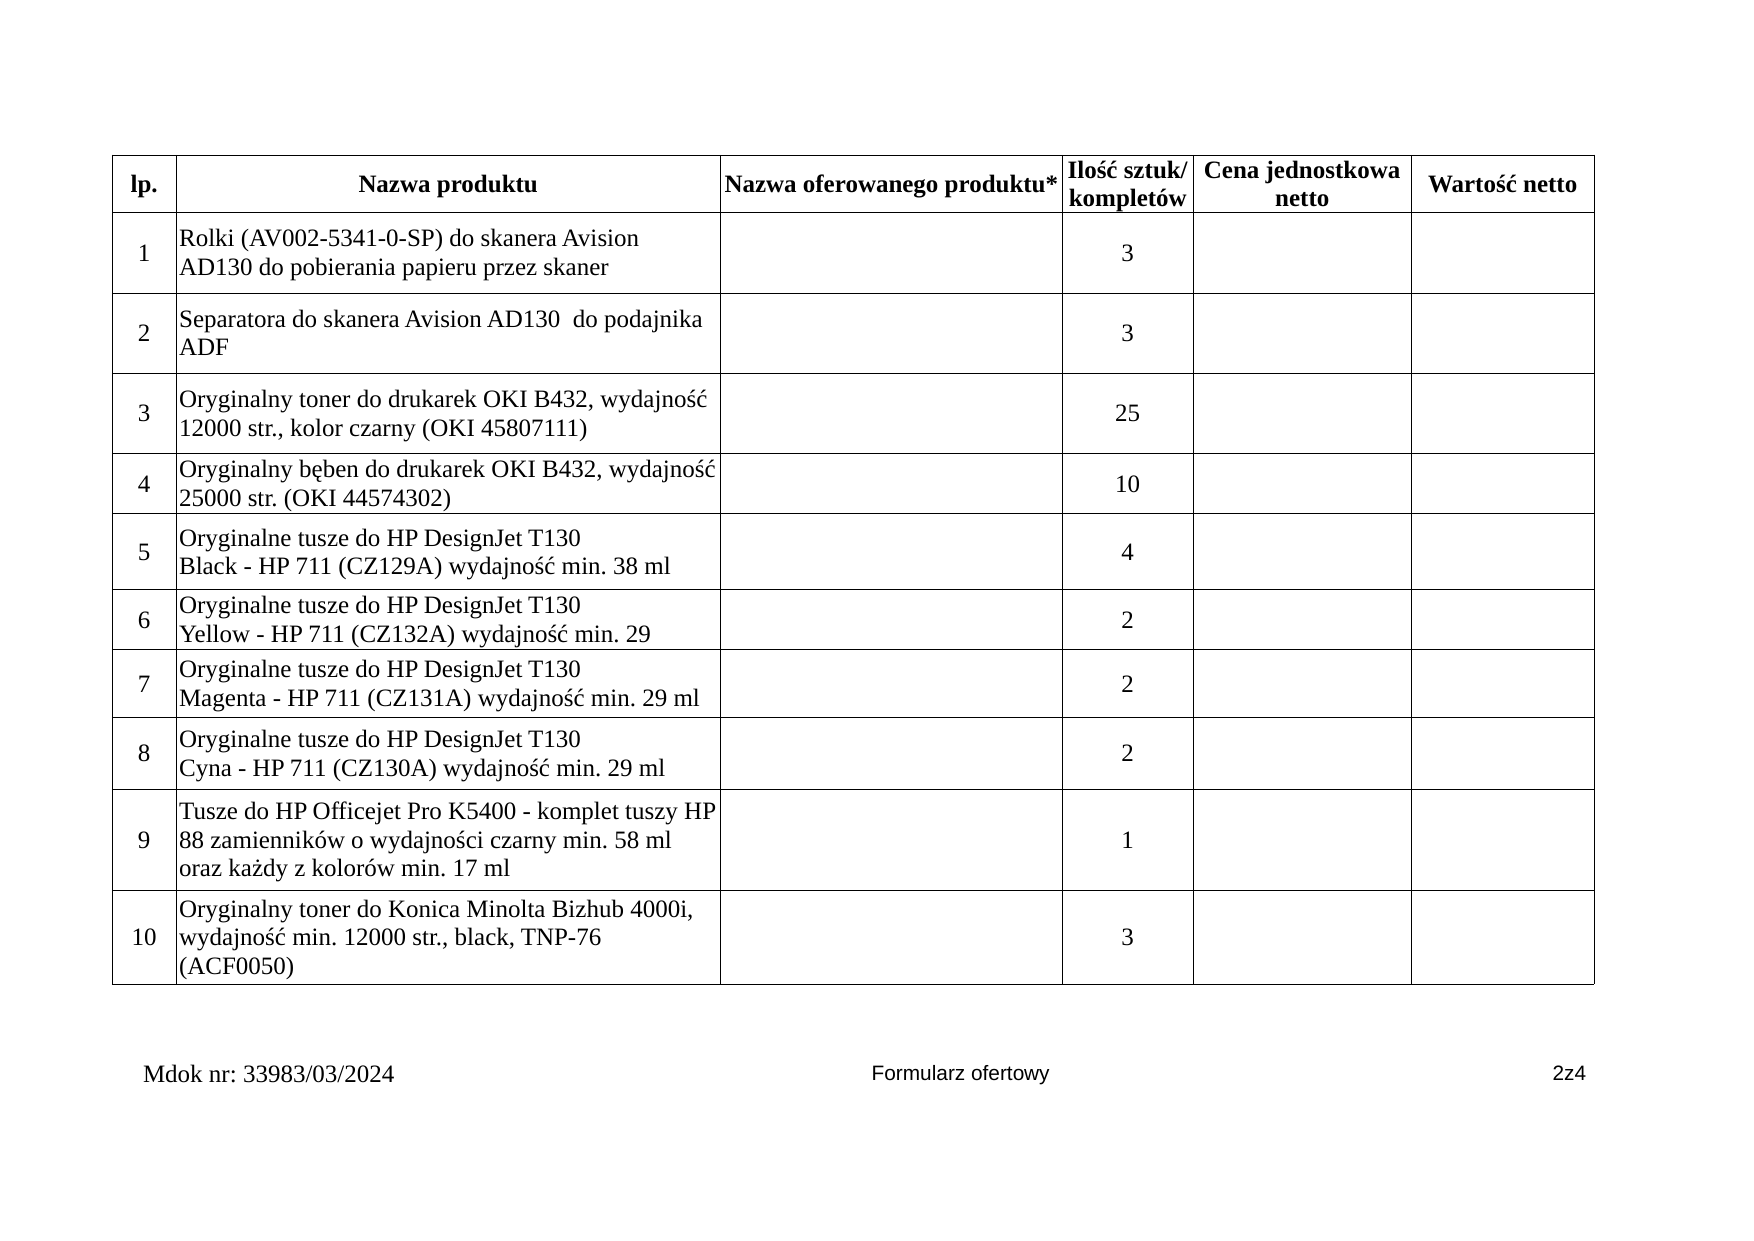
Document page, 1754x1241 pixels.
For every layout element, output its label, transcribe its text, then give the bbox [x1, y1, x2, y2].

table_cell [1412, 454, 1594, 513]
table_cell 3 [113, 374, 176, 453]
table_header Ilość sztuk/ kompletów [1063, 156, 1193, 212]
table_cell 5 [113, 514, 176, 589]
table_cell [721, 514, 1062, 589]
table_cell 6 [113, 590, 176, 649]
table_cell [721, 374, 1062, 453]
table_cell Rolki (AV002-5341-0-SP) do skanera Avision AD130 do pobierania papieru przez skaner [177, 213, 720, 292]
table_cell 10 [1063, 454, 1193, 513]
table_cell [1194, 514, 1411, 589]
table_cell [1194, 718, 1411, 788]
table_cell 8 [113, 718, 176, 788]
table_cell [721, 790, 1062, 889]
table_cell Oryginalny toner do drukarek OKI B432, wydajność 12000 str., kolor czarny (OKI 45807111) [177, 374, 720, 453]
table_cell Tusze do HP Officejet Pro K5400 - komplet tuszy HP 88 zamienników o wydajności czarny min. 58 ml oraz każdy z kolorów min. 17 ml [177, 790, 720, 889]
table_cell 2 [1063, 590, 1193, 649]
table_cell 3 [1063, 213, 1193, 292]
table_cell [721, 294, 1062, 373]
table_cell [1412, 213, 1594, 292]
table_cell 4 [1063, 514, 1193, 589]
table_cell 2 [113, 294, 176, 373]
table_header Nazwa oferowanego produktu* [721, 156, 1062, 212]
table_cell [1194, 294, 1411, 373]
table_cell [1412, 514, 1594, 589]
table_cell [1194, 374, 1411, 453]
table_cell [721, 454, 1062, 513]
table_cell 1 [113, 213, 176, 292]
table_cell [721, 718, 1062, 788]
table_cell [1194, 790, 1411, 889]
table_header lp. [113, 156, 176, 212]
table_cell 9 [113, 790, 176, 889]
table_cell [1412, 590, 1594, 649]
table_cell 7 [113, 650, 176, 717]
table_cell [1194, 213, 1411, 292]
table_cell 2 [1063, 650, 1193, 717]
table_cell 3 [1063, 891, 1193, 984]
table_cell 10 [113, 891, 176, 984]
table_cell [1412, 374, 1594, 453]
table_cell Oryginalny bęben do drukarek OKI B432, wydajność 25000 str. (OKI 44574302) [177, 454, 720, 513]
table_cell 4 [113, 454, 176, 513]
table_cell [1412, 891, 1594, 984]
table_cell [1194, 590, 1411, 649]
table_cell [1412, 718, 1594, 788]
table_cell [1194, 454, 1411, 513]
table_cell [721, 213, 1062, 292]
table_cell Oryginalny toner do Konica Minolta Bizhub 4000i, wydajność min. 12000 str., black, TNP-76 (ACF0050) [177, 891, 720, 984]
table_cell 25 [1063, 374, 1193, 453]
table_cell Oryginalne tusze do HP DesignJet T130 Yellow - HP 711 (CZ132A) wydajność min. 29 [177, 590, 720, 649]
table_cell 2 [1063, 718, 1193, 788]
table_cell [721, 590, 1062, 649]
table_cell 3 [1063, 294, 1193, 373]
table_cell [1194, 650, 1411, 717]
table_cell 1 [1063, 790, 1193, 889]
table_cell [721, 650, 1062, 717]
table_header Cena jednostkowa netto [1194, 156, 1411, 212]
table_cell [1412, 790, 1594, 889]
table_header Nazwa produktu [177, 156, 720, 212]
table_cell Oryginalne tusze do HP DesignJet T130 Cyna - HP 711 (CZ130A) wydajność min. 29 ml [177, 718, 720, 788]
table_cell Separatora do skanera Avision AD130 do podajnika ADF [177, 294, 720, 373]
table_cell [1412, 294, 1594, 373]
table_cell Oryginalne tusze do HP DesignJet T130 Black - HP 711 (CZ129A) wydajność min. 38 ml [177, 514, 720, 589]
table_cell [1194, 891, 1411, 984]
table_cell [1412, 650, 1594, 717]
table_cell Oryginalne tusze do HP DesignJet T130 Magenta - HP 711 (CZ131A) wydajność min. 29 ml [177, 650, 720, 717]
table_header Wartość netto [1412, 156, 1594, 212]
table_cell [721, 891, 1062, 984]
